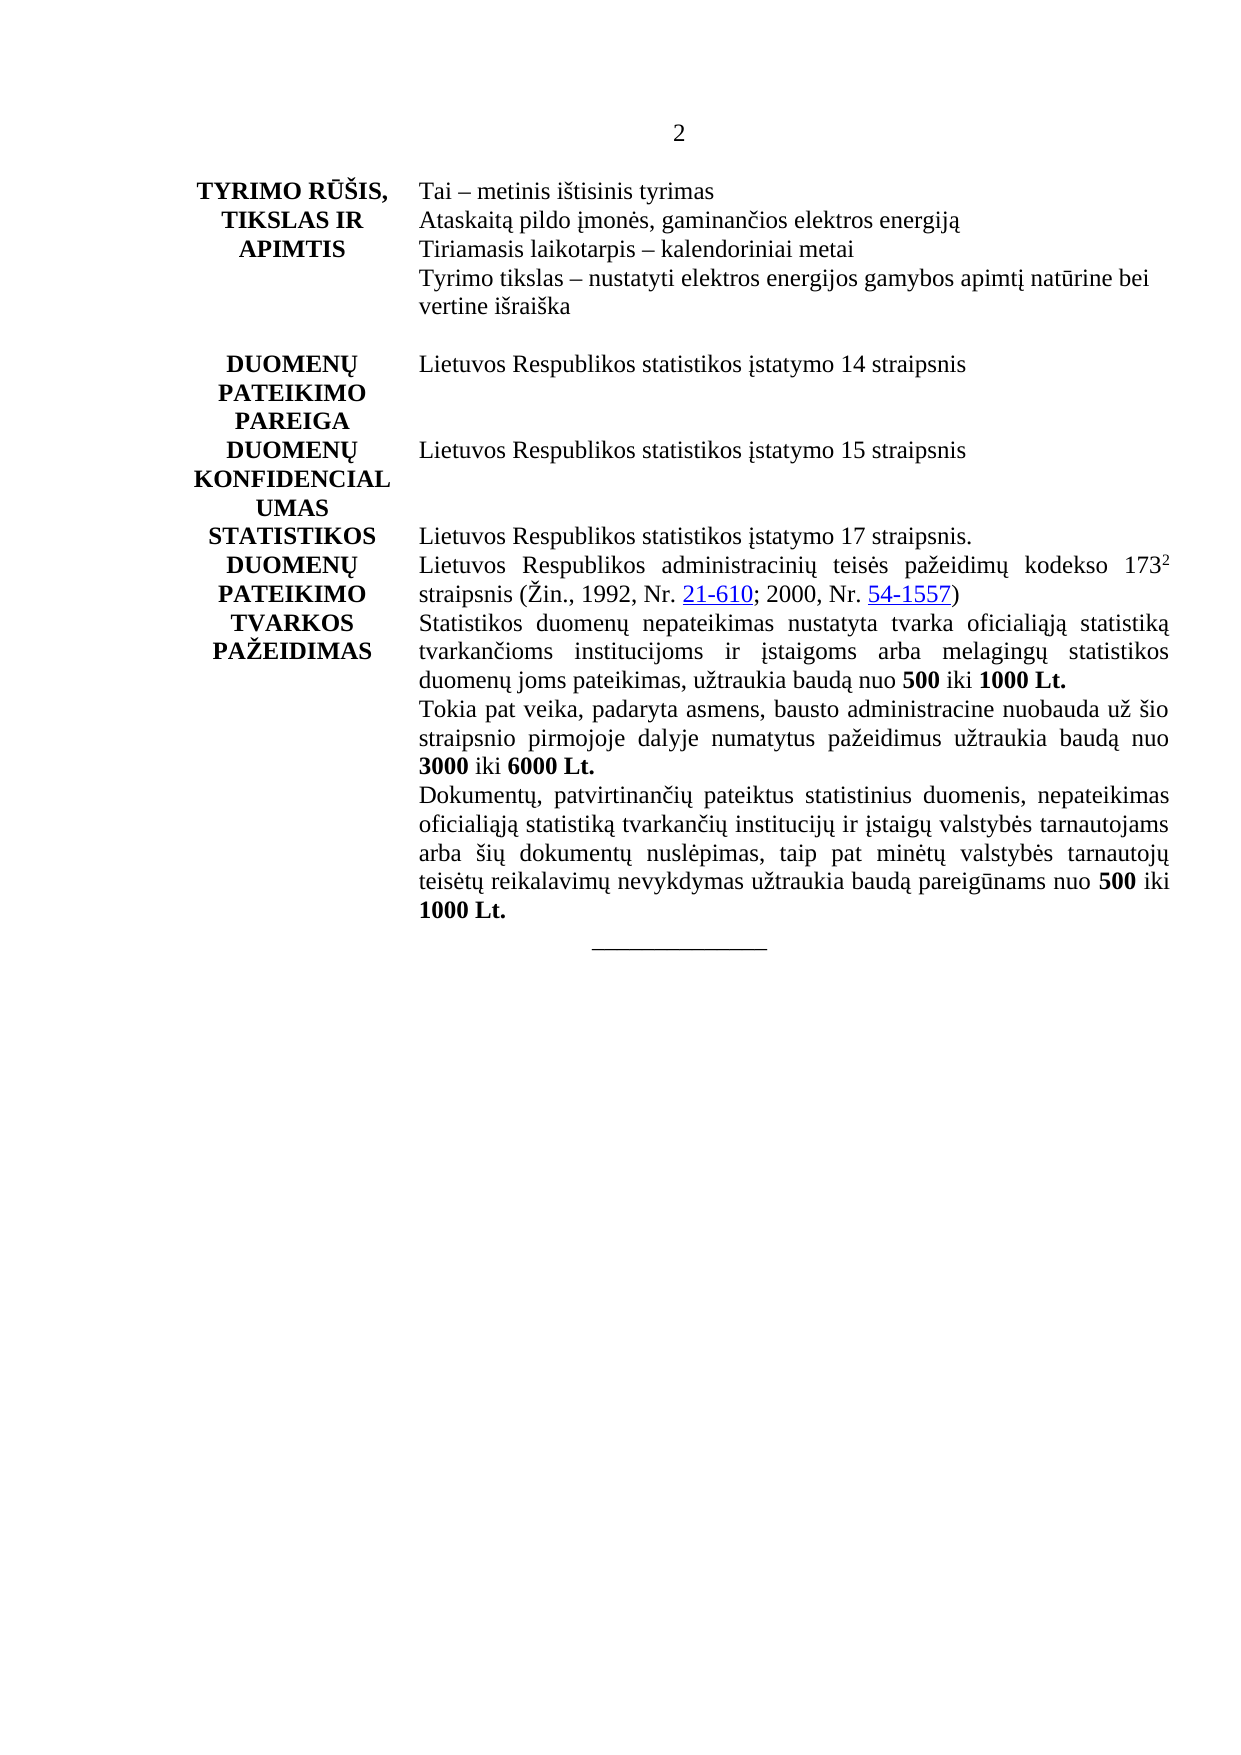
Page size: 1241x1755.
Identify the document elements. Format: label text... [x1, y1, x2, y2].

text ______________ [177, 924, 1181, 953]
table_header [407, 148, 1181, 176]
table_cell Lietuvos Respublikos statistikos įstatymo 17 straipsnis. Lietuvos Respublikos administracinių teisės pažeidimų kodekso 1732 straipsnis (Žin., 1992, Nr. 21-610; 2000, Nr. 54-1557) Statistikos duomenų nepateikimas nustatyta tvarka oficialiąją statistiką tvarkančioms institucijoms ir įstaigoms arba melagingų statistikos duomenų joms pateikimas, užtraukia baudą nuo 500 iki 1000 Lt. Tokia pat veika, padaryta asmens, bausto administracine nuobauda už šio straipsnio pirmojoje dalyje numatytus pažeidimus užtraukia baudą nuo 3000 iki 6000 Lt. Dokumentų, patvirtinančių pateiktus statistinius duomenis, nepateikimas oficialiąją statistiką tvarkančių institucijų ir įstaigų valstybės tarnautojams arba šių dokumentų nuslėpimas, taip pat minėtų valstybės tarnautojų teisėtų reikalavimų nevykdymas užtraukia baudą pareigūnams nuo 500 iki 1000 Lt. [407, 521, 1181, 924]
table_cell TYRIMO RŪŠIS, TIKSLAS IR APIMTIS [177, 176, 407, 349]
table_cell DUOMENŲ PATEIKIMO PAREIGA [177, 349, 407, 435]
table_cell STATISTIKOS DUOMENŲ PATEIKIMO TVARKOS PAŽEIDIMAS [177, 521, 407, 924]
table_cell Tai – metinis ištisinis tyrimas Ataskaitą pildo įmonės, gaminančios elektros energiją Tiriamasis laikotarpis – kalendoriniai metai Tyrimo tikslas – nustatyti elektros energijos gamybos apimtį natūrine bei vertine išraiška [407, 176, 1181, 349]
table_cell Lietuvos Respublikos statistikos įstatymo 15 straipsnis [407, 435, 1181, 521]
table_header [177, 148, 407, 176]
table_cell DUOMENŲ KONFIDENCIALUMAS [177, 435, 407, 521]
table_cell Lietuvos Respublikos statistikos įstatymo 14 straipsnis [407, 349, 1181, 435]
